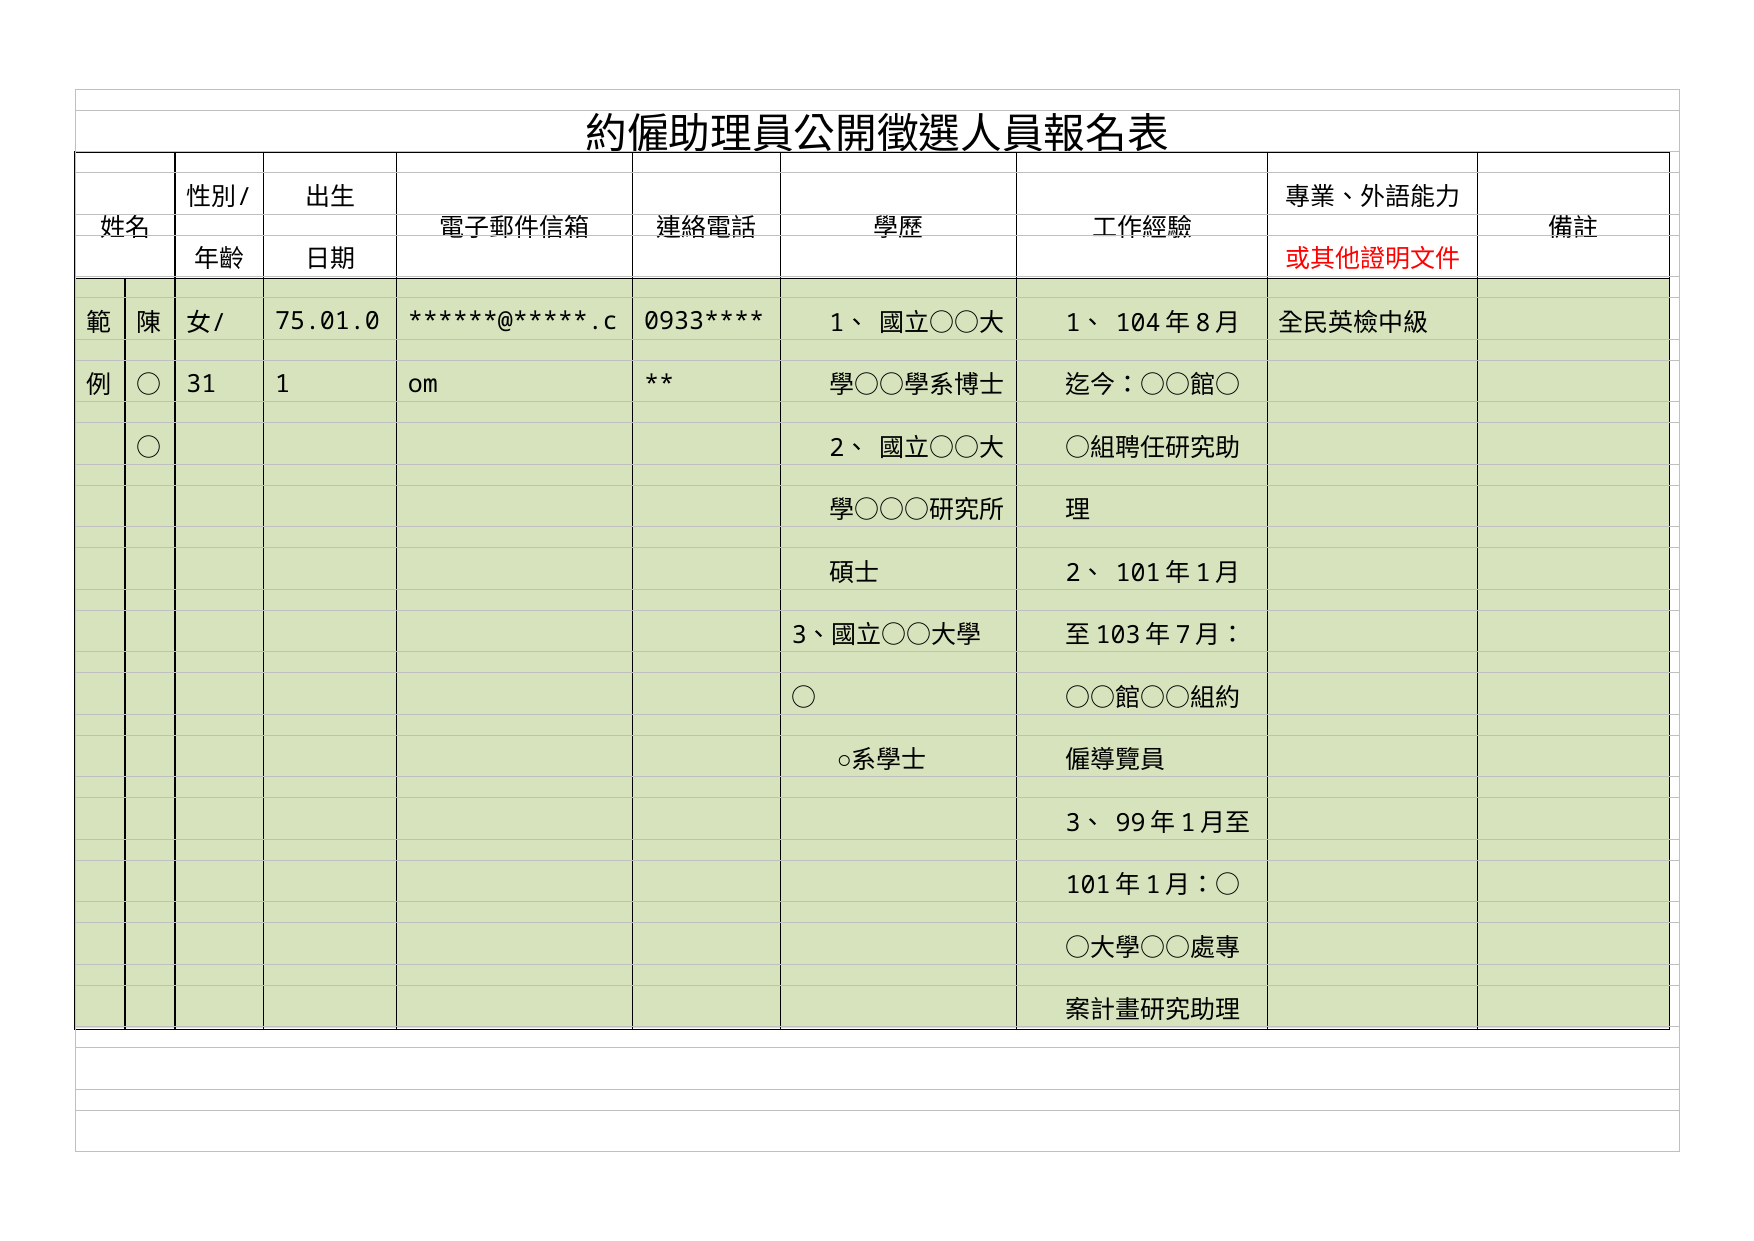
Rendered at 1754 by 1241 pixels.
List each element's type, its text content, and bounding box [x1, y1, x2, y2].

table_header 電子郵件信箱 [531, 215, 545, 235]
table_cell [264, 611, 396, 651]
table_cell [397, 465, 632, 485]
table_cell [76, 736, 124, 776]
table_cell [633, 715, 780, 735]
table_cell [126, 673, 174, 714]
table_cell [1268, 673, 1477, 714]
table_cell [176, 548, 263, 589]
table_cell 104年8月迄今：○○館○○組聘任研究助理 101年1月至103年7月：○○館○○組約僱導覽員 99年1月至101年1月：○○大學○○處專案計畫研究助理 [1017, 465, 1267, 485]
table_cell ******@*****.c [397, 298, 632, 339]
table_cell [633, 840, 780, 860]
table_cell [126, 798, 174, 839]
table_header 工作經驗 [1174, 215, 1267, 235]
table_cell [397, 902, 632, 922]
table_header 日期 [264, 236, 396, 276]
table_cell [176, 611, 263, 651]
table_cell [1268, 402, 1477, 422]
table_cell 104年8月迄今：○○館○○組聘任研究助理 101年1月至103年7月：○○館○○組約僱導覽員 99年1月至101年1月：○○大學○○處專案計畫研究助理 [1017, 402, 1267, 422]
table_cell 國立○○大學○○學系博士 國立○○大學○○○研究所碩士 3、國立○○大學○ ○系學士 [781, 611, 1016, 651]
table_cell 國立○○大學○○學系博士 國立○○大學○○○研究所碩士 3、國立○○大學○ ○系學士 [781, 840, 1016, 860]
table_cell [1268, 840, 1477, 860]
table_cell [633, 465, 780, 485]
table_cell [1478, 279, 1669, 297]
table_header 連絡電話 [749, 215, 780, 235]
table_header 學歷 [781, 153, 1016, 172]
table_cell [264, 340, 396, 360]
table_cell 104年8月迄今：○○館○○組聘任研究助理 101年1月至103年7月：○○館○○組約僱導覽員 99年1月至101年1月：○○大學○○處專案計畫研究助理 [1017, 736, 1267, 776]
table_cell 女/ [176, 298, 263, 339]
table_header 學歷 [781, 215, 1016, 235]
table_cell 國立○○大學○○學系博士 國立○○大學○○○研究所碩士 3、國立○○大學○ ○系學士 [781, 527, 1016, 547]
table_cell [397, 736, 632, 776]
table_cell [1268, 736, 1477, 776]
table_cell [264, 527, 396, 547]
table_cell 國立○○大學○○學系博士 國立○○大學○○○研究所碩士 3、國立○○大學○ ○系學士 [781, 548, 1016, 589]
table_cell [1268, 923, 1477, 964]
table_cell [397, 423, 632, 464]
table_cell [176, 527, 263, 547]
table_cell [126, 965, 174, 985]
table_cell [633, 986, 780, 1026]
table_cell [633, 923, 780, 964]
table_header 姓名 [119, 215, 135, 235]
table_cell [397, 673, 632, 714]
table_header 工作經驗 [1017, 236, 1267, 276]
table_cell 國立○○大學○○學系博士 國立○○大學○○○研究所碩士 3、國立○○大學○ ○系學士 [781, 423, 1016, 464]
table_header 學歷 [781, 173, 1016, 214]
table_cell [1478, 923, 1669, 964]
table_header 連絡電話 [633, 153, 780, 172]
table_cell [126, 548, 174, 589]
table_cell 104年8月迄今：○○館○○組聘任研究助理 101年1月至103年7月：○○館○○組約僱導覽員 99年1月至101年1月：○○大學○○處專案計畫研究助理 [1017, 673, 1267, 714]
table_cell [264, 715, 396, 735]
table_header 性別/ [176, 173, 263, 214]
table_header [1268, 215, 1477, 235]
table_cell 75.01.0 [264, 298, 396, 339]
table_cell [633, 486, 780, 526]
table_header 學歷 [781, 236, 1016, 276]
table_cell [633, 777, 780, 797]
table_cell [264, 652, 396, 672]
table_cell [76, 840, 124, 860]
table_cell 104年8月迄今：○○館○○組聘任研究助理 101年1月至103年7月：○○館○○組約僱導覽員 99年1月至101年1月：○○大學○○處專案計畫研究助理 [1017, 279, 1267, 297]
table_header 備註 [1478, 236, 1669, 276]
table_cell [1478, 298, 1669, 339]
table_cell [397, 652, 632, 672]
table_cell [397, 715, 632, 735]
table_cell [1478, 777, 1669, 797]
table_cell [264, 861, 396, 901]
table_header 備註 [1560, 215, 1669, 235]
table_cell 國立○○大學○○學系博士 國立○○大學○○○研究所碩士 3、國立○○大學○ ○系學士 [781, 465, 1016, 485]
table_cell [633, 652, 780, 672]
table_header 年齡 [176, 236, 263, 276]
table_cell [1478, 590, 1669, 610]
table_cell [1268, 861, 1477, 901]
table_header 姓名 [136, 215, 174, 235]
table_cell [1478, 798, 1669, 839]
table_cell [397, 923, 632, 964]
table_cell [264, 736, 396, 776]
table_cell [126, 902, 174, 922]
table_header 工作經驗 [1017, 153, 1267, 172]
table_cell 104年8月迄今：○○館○○組聘任研究助理 101年1月至103年7月：○○館○○組約僱導覽員 99年1月至101年1月：○○大學○○處專案計畫研究助理 [1017, 986, 1267, 1026]
text 約僱助理員公開徵選人員報名表 [76, 111, 1679, 151]
table_cell ** [633, 361, 780, 401]
table_cell [76, 673, 124, 714]
table_cell [126, 861, 174, 901]
table_header 電子郵件信箱 [498, 215, 521, 235]
table_cell [1268, 652, 1477, 672]
table_cell [76, 923, 124, 964]
table_cell [1478, 486, 1669, 526]
table_cell [76, 486, 124, 526]
table_cell [1478, 548, 1669, 589]
table_cell [126, 652, 174, 672]
table_cell [1478, 965, 1669, 985]
table_cell [176, 986, 263, 1026]
table_header 電子郵件信箱 [520, 215, 529, 235]
table_cell 國立○○大學○○學系博士 國立○○大學○○○研究所碩士 3、國立○○大學○ ○系學士 [781, 673, 1016, 714]
table_cell [264, 423, 396, 464]
table_cell 104年8月迄今：○○館○○組聘任研究助理 101年1月至103年7月：○○館○○組約僱導覽員 99年1月至101年1月：○○大學○○處專案計畫研究助理 [1017, 340, 1267, 360]
table_cell [76, 423, 124, 464]
table_header 工作經驗 [1017, 215, 1124, 235]
table_cell [76, 465, 124, 485]
table_cell [126, 923, 174, 964]
table_header 連絡電話 [672, 215, 690, 235]
table_cell [76, 402, 124, 422]
table_cell [126, 777, 174, 797]
table_cell [397, 798, 632, 839]
table_cell [126, 736, 174, 776]
table_header 備註 [1478, 215, 1554, 235]
table_cell [264, 486, 396, 526]
table_cell [126, 590, 174, 610]
table_cell [126, 279, 174, 297]
table_cell [76, 279, 124, 297]
table_cell [176, 777, 263, 797]
table_cell [264, 777, 396, 797]
table_cell [176, 840, 263, 860]
table_header [264, 153, 396, 172]
table_cell 104年8月迄今：○○館○○組聘任研究助理 101年1月至103年7月：○○館○○組約僱導覽員 99年1月至101年1月：○○大學○○處專案計畫研究助理 [1017, 652, 1267, 672]
table_cell [176, 798, 263, 839]
table_cell [1478, 423, 1669, 464]
table_header 連絡電話 [685, 215, 697, 228]
table_header 工作經驗 [1017, 173, 1267, 214]
table_cell 國立○○大學○○學系博士 國立○○大學○○○研究所碩士 3、國立○○大學○ ○系學士 [781, 279, 1016, 297]
table_header 電子郵件信箱 [397, 153, 632, 172]
table_cell [1268, 361, 1477, 401]
table_cell [264, 673, 396, 714]
table_cell [264, 798, 396, 839]
table_header 工作經驗 [1146, 215, 1183, 235]
table_cell 國立○○大學○○學系博士 國立○○大學○○○研究所碩士 3、國立○○大學○ ○系學士 [781, 715, 1016, 735]
table_cell [76, 652, 124, 672]
table_cell 國立○○大學○○學系博士 國立○○大學○○○研究所碩士 3、國立○○大學○ ○系學士 [781, 736, 1016, 776]
table_cell 104年8月迄今：○○館○○組聘任研究助理 101年1月至103年7月：○○館○○組約僱導覽員 99年1月至101年1月：○○大學○○處專案計畫研究助理 [1017, 590, 1267, 610]
table_cell [76, 986, 124, 1026]
table_header 電子郵件信箱 [545, 215, 632, 235]
table_cell [126, 340, 174, 360]
table_cell [176, 652, 263, 672]
table_cell [1478, 465, 1669, 485]
table_cell [397, 279, 632, 297]
table_cell [1478, 736, 1669, 776]
table_cell 104年8月迄今：○○館○○組聘任研究助理 101年1月至103年7月：○○館○○組約僱導覽員 99年1月至101年1月：○○大學○○處專案計畫研究助理 [1017, 861, 1267, 901]
table_cell [633, 861, 780, 901]
text [76, 90, 1679, 110]
table_cell 例 [76, 361, 124, 401]
table_cell [1268, 527, 1477, 547]
table_cell [76, 611, 124, 651]
table_cell [1478, 652, 1669, 672]
table_cell 104年8月迄今：○○館○○組聘任研究助理 101年1月至103年7月：○○館○○組約僱導覽員 99年1月至101年1月：○○大學○○處專案計畫研究助理 [1017, 548, 1267, 589]
table_header 專業、外語能力 [1268, 173, 1477, 214]
table_cell [1478, 361, 1669, 401]
table_cell 104年8月迄今：○○館○○組聘任研究助理 101年1月至103年7月：○○館○○組約僱導覽員 99年1月至101年1月：○○大學○○處專案計畫研究助理 [1017, 965, 1267, 985]
table_cell [1478, 673, 1669, 714]
table_cell [1268, 486, 1477, 526]
table_cell [176, 923, 263, 964]
table_cell [264, 402, 396, 422]
table_cell [633, 590, 780, 610]
table_cell 全民英檢中級 [1268, 298, 1477, 339]
table_cell [1268, 590, 1477, 610]
table_cell 範 [76, 298, 124, 339]
table_cell [76, 965, 124, 985]
table_cell [1478, 527, 1669, 547]
table_cell [633, 736, 780, 776]
table_cell [264, 465, 396, 485]
table_cell [126, 611, 174, 651]
table_header 連絡電話 [697, 215, 751, 235]
table_cell ○ [126, 361, 174, 401]
table_cell [126, 465, 174, 485]
table_cell 104年8月迄今：○○館○○組聘任研究助理 101年1月至103年7月：○○館○○組約僱導覽員 99年1月至101年1月：○○大學○○處專案計畫研究助理 [1017, 840, 1267, 860]
table_cell [176, 486, 263, 526]
table_cell [76, 548, 124, 589]
table_cell [397, 548, 632, 589]
table_cell 國立○○大學○○學系博士 國立○○大學○○○研究所碩士 3、國立○○大學○ ○系學士 [781, 923, 1016, 964]
table_cell 國立○○大學○○學系博士 國立○○大學○○○研究所碩士 3、國立○○大學○ ○系學士 [781, 777, 1016, 797]
table_cell [126, 486, 174, 526]
table_header [176, 215, 263, 235]
table_cell [397, 861, 632, 901]
table_cell 國立○○大學○○學系博士 國立○○大學○○○研究所碩士 3、國立○○大學○ ○系學士 [781, 798, 1016, 839]
table_header 姓名 [76, 215, 105, 235]
table_cell [397, 840, 632, 860]
table_cell [264, 902, 396, 922]
table_cell 國立○○大學○○學系博士 國立○○大學○○○研究所碩士 3、國立○○大學○ ○系學士 [781, 361, 1016, 401]
table_cell 104年8月迄今：○○館○○組聘任研究助理 101年1月至103年7月：○○館○○組約僱導覽員 99年1月至101年1月：○○大學○○處專案計畫研究助理 [1017, 361, 1267, 401]
table_header 姓名 [76, 173, 174, 214]
table_cell [1478, 611, 1669, 651]
table_cell om [397, 361, 632, 401]
table_cell [1268, 279, 1477, 297]
table_cell [633, 279, 780, 297]
table_cell 陳 [126, 298, 174, 339]
table_cell [397, 590, 632, 610]
table_cell [397, 777, 632, 797]
table_header 工作經驗 [1131, 215, 1150, 235]
table_header 電子郵件信箱 [397, 173, 632, 214]
table_cell [397, 402, 632, 422]
table_cell [633, 340, 780, 360]
table_cell [264, 590, 396, 610]
table_header 姓名 [135, 229, 145, 235]
table_cell 國立○○大學○○學系博士 國立○○大學○○○研究所碩士 3、國立○○大學○ ○系學士 [781, 340, 1016, 360]
table_cell [1268, 965, 1477, 985]
table_cell [1268, 423, 1477, 464]
table_header 備註 [1478, 153, 1669, 172]
table_header 連絡電話 [633, 236, 780, 276]
table_cell 104年8月迄今：○○館○○組聘任研究助理 101年1月至103年7月：○○館○○組約僱導覽員 99年1月至101年1月：○○大學○○處專案計畫研究助理 [1017, 798, 1267, 839]
table_cell 國立○○大學○○學系博士 國立○○大學○○○研究所碩士 3、國立○○大學○ ○系學士 [781, 590, 1016, 610]
table_cell 104年8月迄今：○○館○○組聘任研究助理 101年1月至103年7月：○○館○○組約僱導覽員 99年1月至101年1月：○○大學○○處專案計畫研究助理 [1017, 902, 1267, 922]
table_cell [1478, 340, 1669, 360]
table_cell [176, 590, 263, 610]
table_cell [76, 798, 124, 839]
table_cell [76, 527, 124, 547]
table_cell [1268, 986, 1477, 1026]
table_cell [1478, 402, 1669, 422]
table_cell [1268, 902, 1477, 922]
table_cell 104年8月迄今：○○館○○組聘任研究助理 101年1月至103年7月：○○館○○組約僱導覽員 99年1月至101年1月：○○大學○○處專案計畫研究助理 [1017, 777, 1267, 797]
table_cell [633, 902, 780, 922]
table_cell [264, 986, 396, 1026]
table_cell [264, 923, 396, 964]
table_cell [176, 279, 263, 297]
table_header 姓名 [133, 219, 141, 225]
table_cell [76, 902, 124, 922]
table_cell [633, 423, 780, 464]
table_cell [76, 715, 124, 735]
table_cell 104年8月迄今：○○館○○組聘任研究助理 101年1月至103年7月：○○館○○組約僱導覽員 99年1月至101年1月：○○大學○○處專案計畫研究助理 [1017, 423, 1267, 464]
table_cell [126, 715, 174, 735]
table_cell [264, 548, 396, 589]
table_cell 國立○○大學○○學系博士 國立○○大學○○○研究所碩士 3、國立○○大學○ ○系學士 [781, 902, 1016, 922]
table_cell [126, 402, 174, 422]
table_cell [176, 423, 263, 464]
table_cell [126, 527, 174, 547]
table_cell [176, 340, 263, 360]
table_cell [176, 402, 263, 422]
table_cell 31 [176, 361, 263, 401]
table_cell [397, 527, 632, 547]
table_header 電子郵件信箱 [397, 236, 632, 276]
table_cell [176, 965, 263, 985]
table_cell 國立○○大學○○學系博士 國立○○大學○○○研究所碩士 3、國立○○大學○ ○系學士 [781, 298, 1016, 339]
table_header 電子郵件信箱 [397, 215, 501, 235]
table_cell [1268, 465, 1477, 485]
table_cell [176, 673, 263, 714]
table_header 姓名 [76, 236, 174, 276]
table_cell 104年8月迄今：○○館○○組聘任研究助理 101年1月至103年7月：○○館○○組約僱導覽員 99年1月至101年1月：○○大學○○處專案計畫研究助理 [1017, 527, 1267, 547]
table_cell [1478, 715, 1669, 735]
table_cell [126, 840, 174, 860]
table_cell [633, 611, 780, 651]
table_cell [176, 736, 263, 776]
table_cell 國立○○大學○○學系博士 國立○○大學○○○研究所碩士 3、國立○○大學○ ○系學士 [781, 402, 1016, 422]
table_cell [176, 465, 263, 485]
table_cell 國立○○大學○○學系博士 國立○○大學○○○研究所碩士 3、國立○○大學○ ○系學士 [781, 986, 1016, 1026]
table_cell [633, 402, 780, 422]
table_cell ○ [126, 423, 174, 464]
table_cell [397, 340, 632, 360]
table_cell [1478, 861, 1669, 901]
table_cell [126, 986, 174, 1026]
table_header 連絡電話 [633, 173, 780, 214]
table_cell 104年8月迄今：○○館○○組聘任研究助理 101年1月至103年7月：○○館○○組約僱導覽員 99年1月至101年1月：○○大學○○處專案計畫研究助理 [1017, 715, 1267, 735]
table_cell [264, 840, 396, 860]
table_cell [1268, 340, 1477, 360]
table_cell [176, 861, 263, 901]
table_cell [76, 861, 124, 901]
table_header 姓名 [105, 215, 117, 235]
table_cell [176, 715, 263, 735]
table_cell [76, 340, 124, 360]
table_cell 1 [264, 361, 396, 401]
table_cell 國立○○大學○○學系博士 國立○○大學○○○研究所碩士 3、國立○○大學○ ○系學士 [781, 652, 1016, 672]
table_cell 國立○○大學○○學系博士 國立○○大學○○○研究所碩士 3、國立○○大學○ ○系學士 [781, 965, 1016, 985]
table_header 備註 [1554, 215, 1560, 227]
table_cell [633, 527, 780, 547]
table_cell 104年8月迄今：○○館○○組聘任研究助理 101年1月至103年7月：○○館○○組約僱導覽員 99年1月至101年1月：○○大學○○處專案計畫研究助理 [1017, 486, 1267, 526]
table_cell [633, 548, 780, 589]
table_header [176, 153, 263, 172]
table_cell [176, 902, 263, 922]
table_cell 104年8月迄今：○○館○○組聘任研究助理 101年1月至103年7月：○○館○○組約僱導覽員 99年1月至101年1月：○○大學○○處專案計畫研究助理 [1017, 611, 1267, 651]
table_cell 104年8月迄今：○○館○○組聘任研究助理 101年1月至103年7月：○○館○○組約僱導覽員 99年1月至101年1月：○○大學○○處專案計畫研究助理 [1017, 923, 1267, 964]
table_cell 0933**** [633, 298, 780, 339]
table_cell [397, 486, 632, 526]
table_cell [1268, 715, 1477, 735]
table_header 出生 [264, 173, 396, 214]
table_cell 國立○○大學○○學系博士 國立○○大學○○○研究所碩士 3、國立○○大學○ ○系學士 [781, 486, 1016, 526]
table_cell [1268, 548, 1477, 589]
table_header 備註 [1478, 173, 1669, 214]
table_cell 國立○○大學○○學系博士 國立○○大學○○○研究所碩士 3、國立○○大學○ ○系學士 [781, 861, 1016, 901]
table_cell [76, 590, 124, 610]
table_cell [1478, 986, 1669, 1026]
table_cell [1478, 902, 1669, 922]
table_header 連絡電話 [633, 215, 670, 235]
table_cell [633, 798, 780, 839]
table_header 姓名 [76, 153, 174, 172]
table_cell [1268, 777, 1477, 797]
table_cell [76, 777, 124, 797]
table_header [264, 215, 396, 235]
table_header 或其他證明文件 [1268, 236, 1477, 276]
table_cell 104年8月迄今：○○館○○組聘任研究助理 101年1月至103年7月：○○館○○組約僱導覽員 99年1月至101年1月：○○大學○○處專案計畫研究助理 [1017, 298, 1267, 339]
table_cell [633, 673, 780, 714]
table_cell [397, 611, 632, 651]
table_cell [397, 965, 632, 985]
table_cell [264, 965, 396, 985]
table_cell [633, 965, 780, 985]
table_cell [1478, 840, 1669, 860]
table_header [1268, 153, 1477, 172]
table_header 工作經驗 [1123, 215, 1131, 235]
table_cell [1268, 798, 1477, 839]
table_cell [264, 279, 396, 297]
table_cell [397, 986, 632, 1026]
table_cell [1268, 611, 1477, 651]
